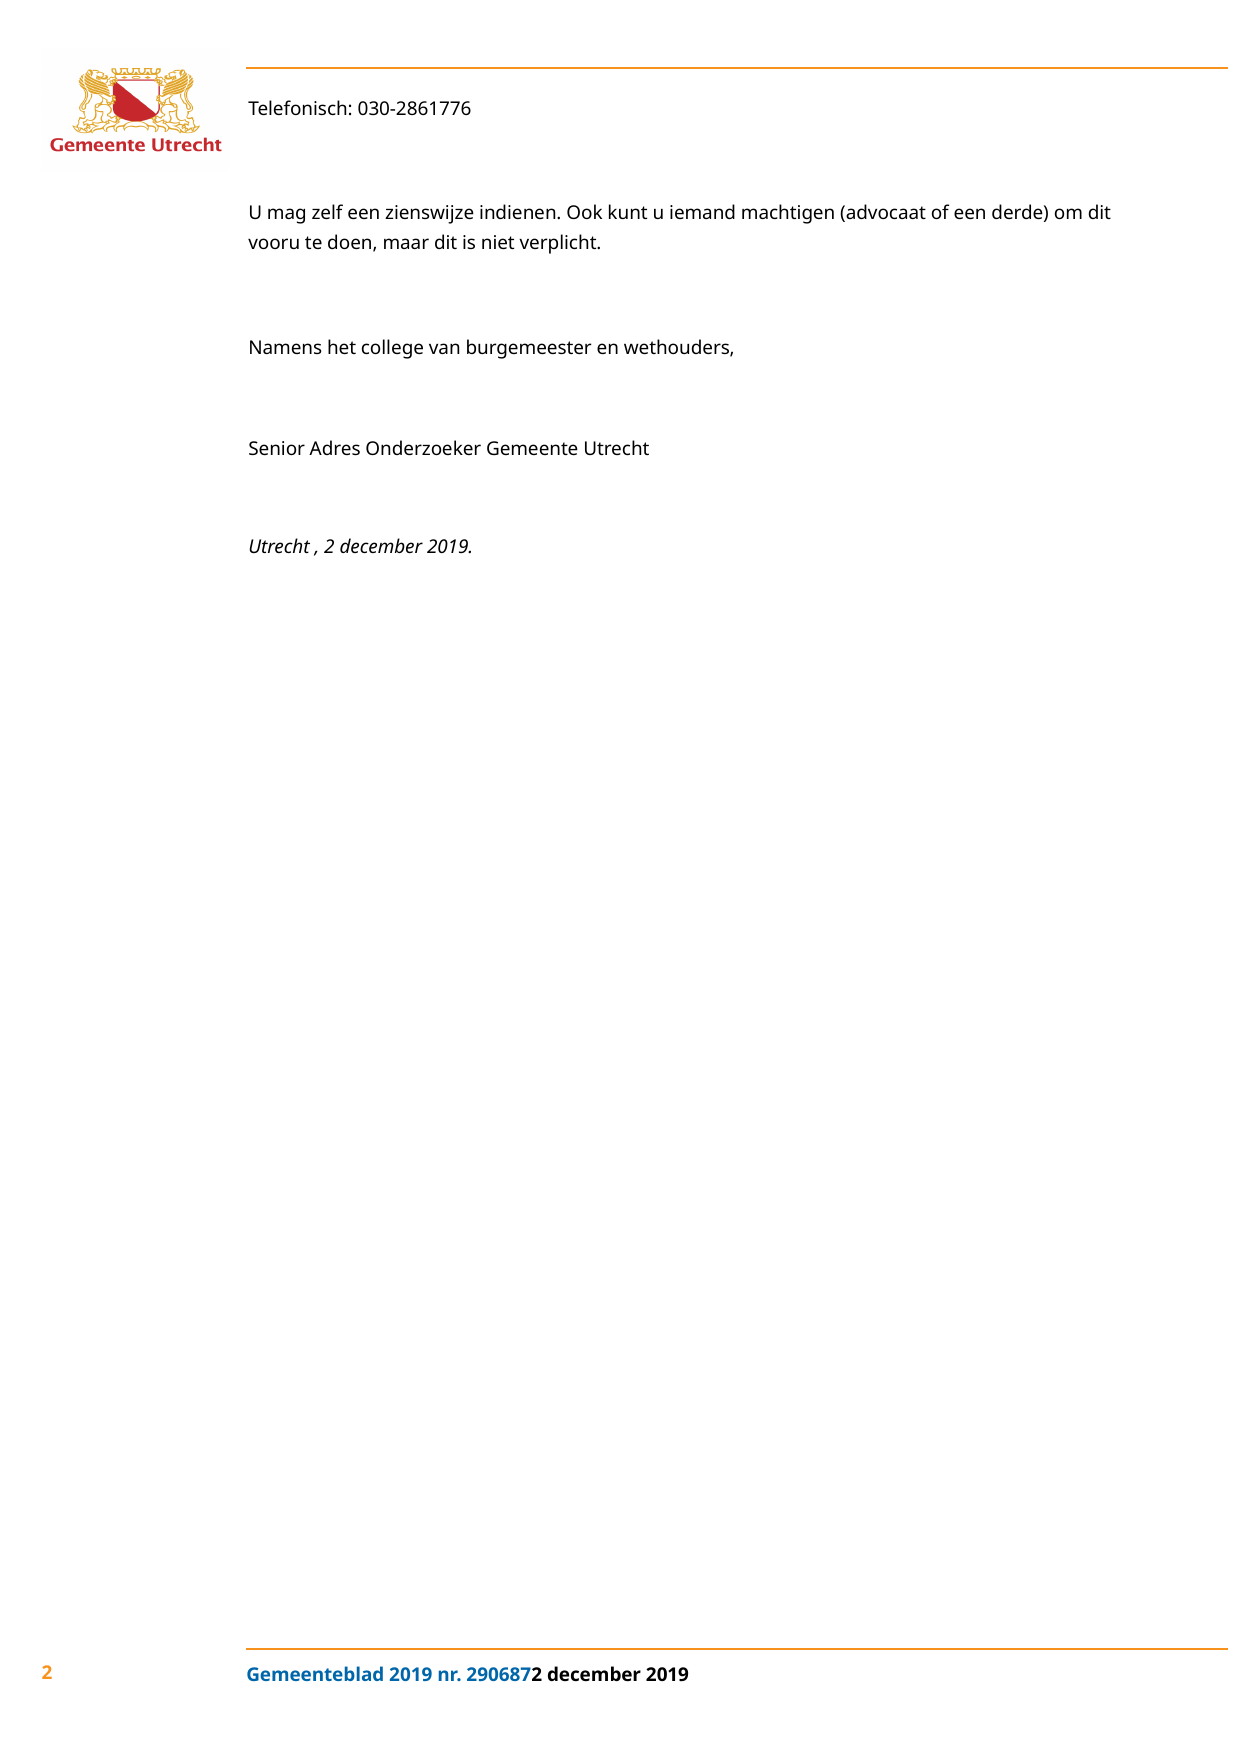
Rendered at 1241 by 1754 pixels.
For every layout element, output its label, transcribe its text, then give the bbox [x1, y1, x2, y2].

text Utrecht , 2 december 2019. [248, 533, 1152, 559]
text U mag zelf een zienswijze indienen. Ook kunt u iemand machtigen (advocaat of een derde) om dit vooru te doen, maar dit is niet verplicht. [248, 199, 1152, 255]
picture [41, 47, 231, 172]
text Namens het college van burgemeester en wethouders, [248, 334, 1152, 360]
text Senior Adres Onderzoeker Gemeente Utrecht [248, 435, 1152, 461]
text Telefonisch: 030-2861776 [248, 95, 1152, 121]
